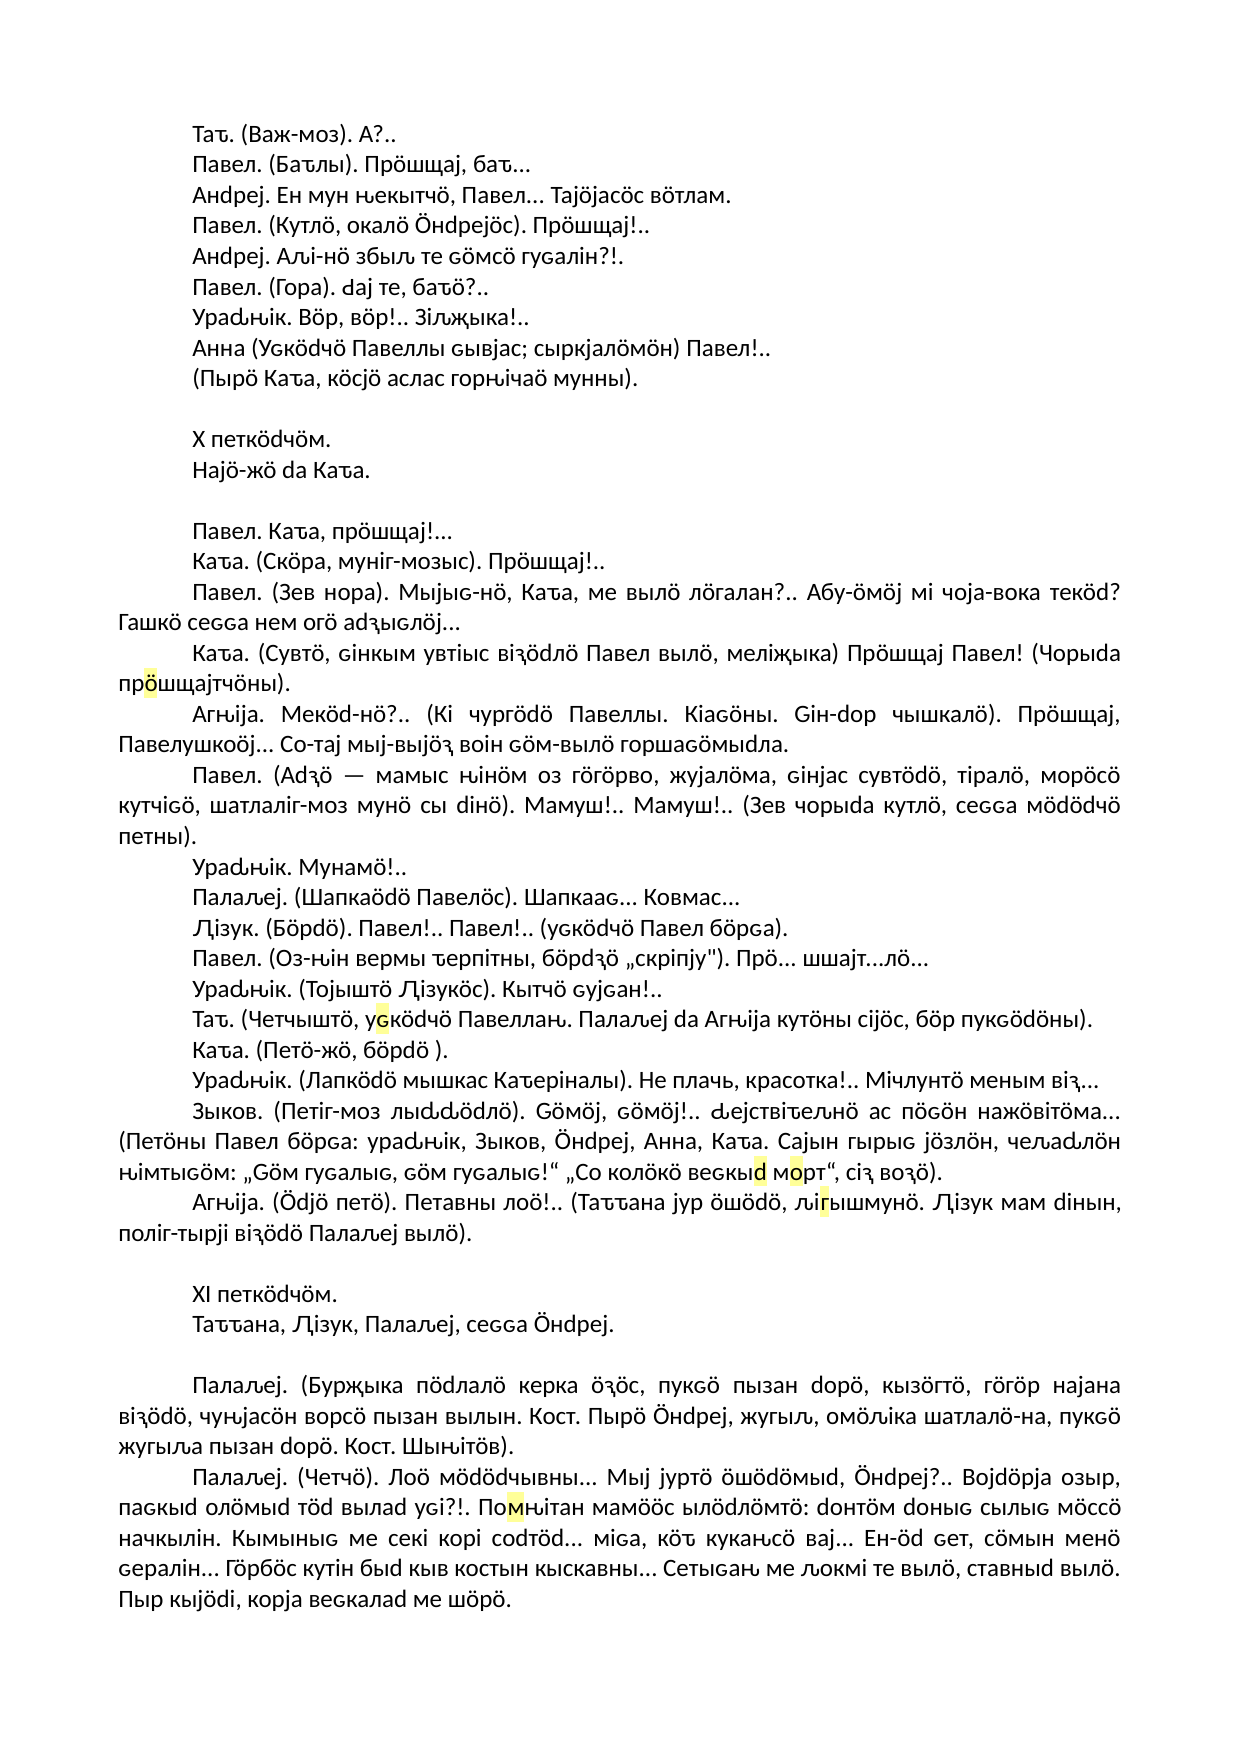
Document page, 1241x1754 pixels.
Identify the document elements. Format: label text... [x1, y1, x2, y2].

text Палаԉеј. (Четчӧ). Лоӧ мӧԁӧԁчывны... Мыј јуртӧ ӧшӧԁӧмыԁ, Ӧнԁреј?.. Војԁӧрја озыр, паԍкыԁ олӧмыԁ тӧԁ вылаԁ уԍі?!. Помԋітан мамӧӧс ылӧԁлӧмтӧ: ԁонтӧм ԁоныԍ сылыԍ мӧссӧ начкылін. Кымыныԍ ме секі корі соԁтӧԁ... міԍа, кӧԏ кукаԋсӧ вај... Ен-ӧԁ ԍет, сӧмын менӧ ԍералін... Гӧрбӧс кутін быԁ кыв костын кыскавны... Сетыԍаԋ ме ԉокмі те вылӧ, ставныԁ вылӧ. Пыр кыјӧԁі, корја веԍкалаԁ ме шӧрӧ. [118, 1461, 1122, 1614]
text Таԏ. (Важ-моз). А?.. [118, 118, 1122, 149]
text Ураԃԋік. Вӧр, вӧр!.. Зіԉҗыка!.. [118, 301, 1122, 332]
text Павел. (Зев нора). Мыјыԍ-нӧ, Каԏа, ме вылӧ лӧгалан?.. Абу-ӧмӧј мі чоја-вока текӧԁ? Гашкӧ сеԍԍа нем огӧ аԁԇыԍлӧј... [118, 576, 1122, 637]
text Каԏа. (Скӧра, муніг-мозыс). Прӧшщај!.. [118, 545, 1122, 576]
text Најӧ-жӧ ԁа Каԏа. [118, 454, 1122, 484]
text Анна (Уԍкӧԁчӧ Павеллы ԍывјас; сыркјалӧмӧн) Павел!.. [118, 332, 1122, 362]
text Анԁреј. Аԉі-нӧ збыԉ те ԍӧмсӧ гуԍалін?!. [118, 240, 1122, 271]
text Анԁреј. Ен мун ԋекытчӧ, Павел... Тајӧјасӧс вӧтлам. [118, 179, 1122, 210]
text Палаԉеј. (Бурҗыка пӧԁлалӧ керка ӧԇӧс, пукԍӧ пызан ԁорӧ, кызӧгтӧ, гӧгӧр најана віԇӧԁӧ, чуԋјасӧн ворсӧ пызан вылын. Кост. Пырӧ Ӧнԁреј, жугыԉ, омӧԉіка шатлалӧ-на, пукԍӧ жугыԉа пызан ԁорӧ. Кост. Шыԋітӧв). [118, 1369, 1122, 1461]
text X петкӧԁчӧм. [118, 423, 1122, 454]
text Ураԃԋік. Мунамӧ!.. [118, 851, 1122, 881]
text Павел. (Кутлӧ, окалӧ Ӧнԁрејӧс). Прӧшщај!.. [118, 210, 1122, 240]
text Ураԃԋік. (Тојыштӧ Ԉізукӧс). Кытчӧ ԍујԍан!.. [118, 973, 1122, 1003]
text Агԋіја. Мекӧԁ-нӧ?.. (Кі чургӧԁӧ Павеллы. Кіаԍӧны. Ԍін-ԁор чышкалӧ). Прӧшщај, Павелушкоӧј... Со-тај мыј-выјӧԇ воін ԍӧм-вылӧ горшаԍӧмыԁла. [118, 698, 1122, 759]
text Таԏ. (Четчыштӧ, уԍкӧԁчӧ Павеллаԋ. Палаԉеј ԁа Агԋіја кутӧны сіјӧс, бӧр пукԍӧԁӧны). [118, 1003, 1122, 1034]
text Каԏа. (Сувтӧ, ԍінкым увтіыс віԇӧԁлӧ Павел вылӧ, меліҗыка) Прӧшщај Павел! (Чорыԁа прӧшщајтчӧны). [118, 637, 1122, 698]
text Павел. (Гора). Ԁај те, баԏӧ?.. [118, 271, 1122, 301]
text Павел. (Оз-ԋін вермы ԏерпітны, бӧрԁԇӧ „скріпју"). Прӧ... шшајт...лӧ... [118, 942, 1122, 973]
text Таԏԏана, Ԉізук, Палаԉеј, сеԍԍа Ӧнԁреј. [118, 1308, 1122, 1339]
text XI петкӧԁчӧм. [118, 1278, 1122, 1308]
text Ԉізук. (Бӧрԁӧ). Павел!.. Павел!.. (уԍкӧԁчӧ Павел бӧрԍа). [118, 912, 1122, 942]
text (Пырӧ Каԏа, кӧсјӧ аслас горԋічаӧ мунны). [118, 362, 1122, 393]
text Палаԉеј. (Шапкаӧԁӧ Павелӧс). Шапкааԍ... Ковмас... [118, 881, 1122, 912]
text Павел. Каԏа, прӧшщај!... [118, 515, 1122, 545]
text Агԋіја. (Ӧԁјӧ петӧ). Петавны лоӧ!.. (Таԏԏана јур ӧшӧԁӧ, ԉігышмунӧ. Ԉізук мам ԁінын, поліг-тырјі віԇӧԁӧ Палаԉеј вылӧ). [118, 1186, 1122, 1247]
text Каԏа. (Петӧ-жӧ, бӧрԁӧ ). [118, 1034, 1122, 1064]
text Павел. (Баԏлы). Прӧшщај, баԏ... [118, 149, 1122, 179]
text Ураԃԋік. (Лапкӧԁӧ мышкас Каԏеріналы). Не плачь, красотка!.. Мічлунтӧ меным віԇ... [118, 1064, 1122, 1095]
text Павел. (Аԁԇӧ — мамыс ԋінӧм оз гӧгӧрво, жујалӧма, ԍінјас сувтӧԁӧ, тіралӧ, морӧсӧ кутчіԍӧ, шатлаліг-моз мунӧ сы ԁінӧ). Мамуш!.. Мамуш!.. (Зев чорыԁа кутлӧ, сеԍԍа мӧԁӧԁчӧ петны). [118, 759, 1122, 851]
text Зыков. (Петіг-моз лыԃԃӧԁлӧ). Ԍӧмӧј, ԍӧмӧј!.. Ԃејствіԏеԉнӧ ас пӧԍӧн нажӧвітӧма... (Петӧны Павел бӧрԍа: ураԃԋік, Зыков, Ӧнԁреј, Анна, Каԏа. Сајын гырыԍ јӧзлӧн, чеԉаԃлӧн ԋімтыԍӧм: „Ԍӧм гуԍалыԍ, ԍӧм гуԍалыԍ!“ „Со колӧкӧ веԍкыԁ морт“, сіԇ воԇӧ). [118, 1095, 1122, 1186]
